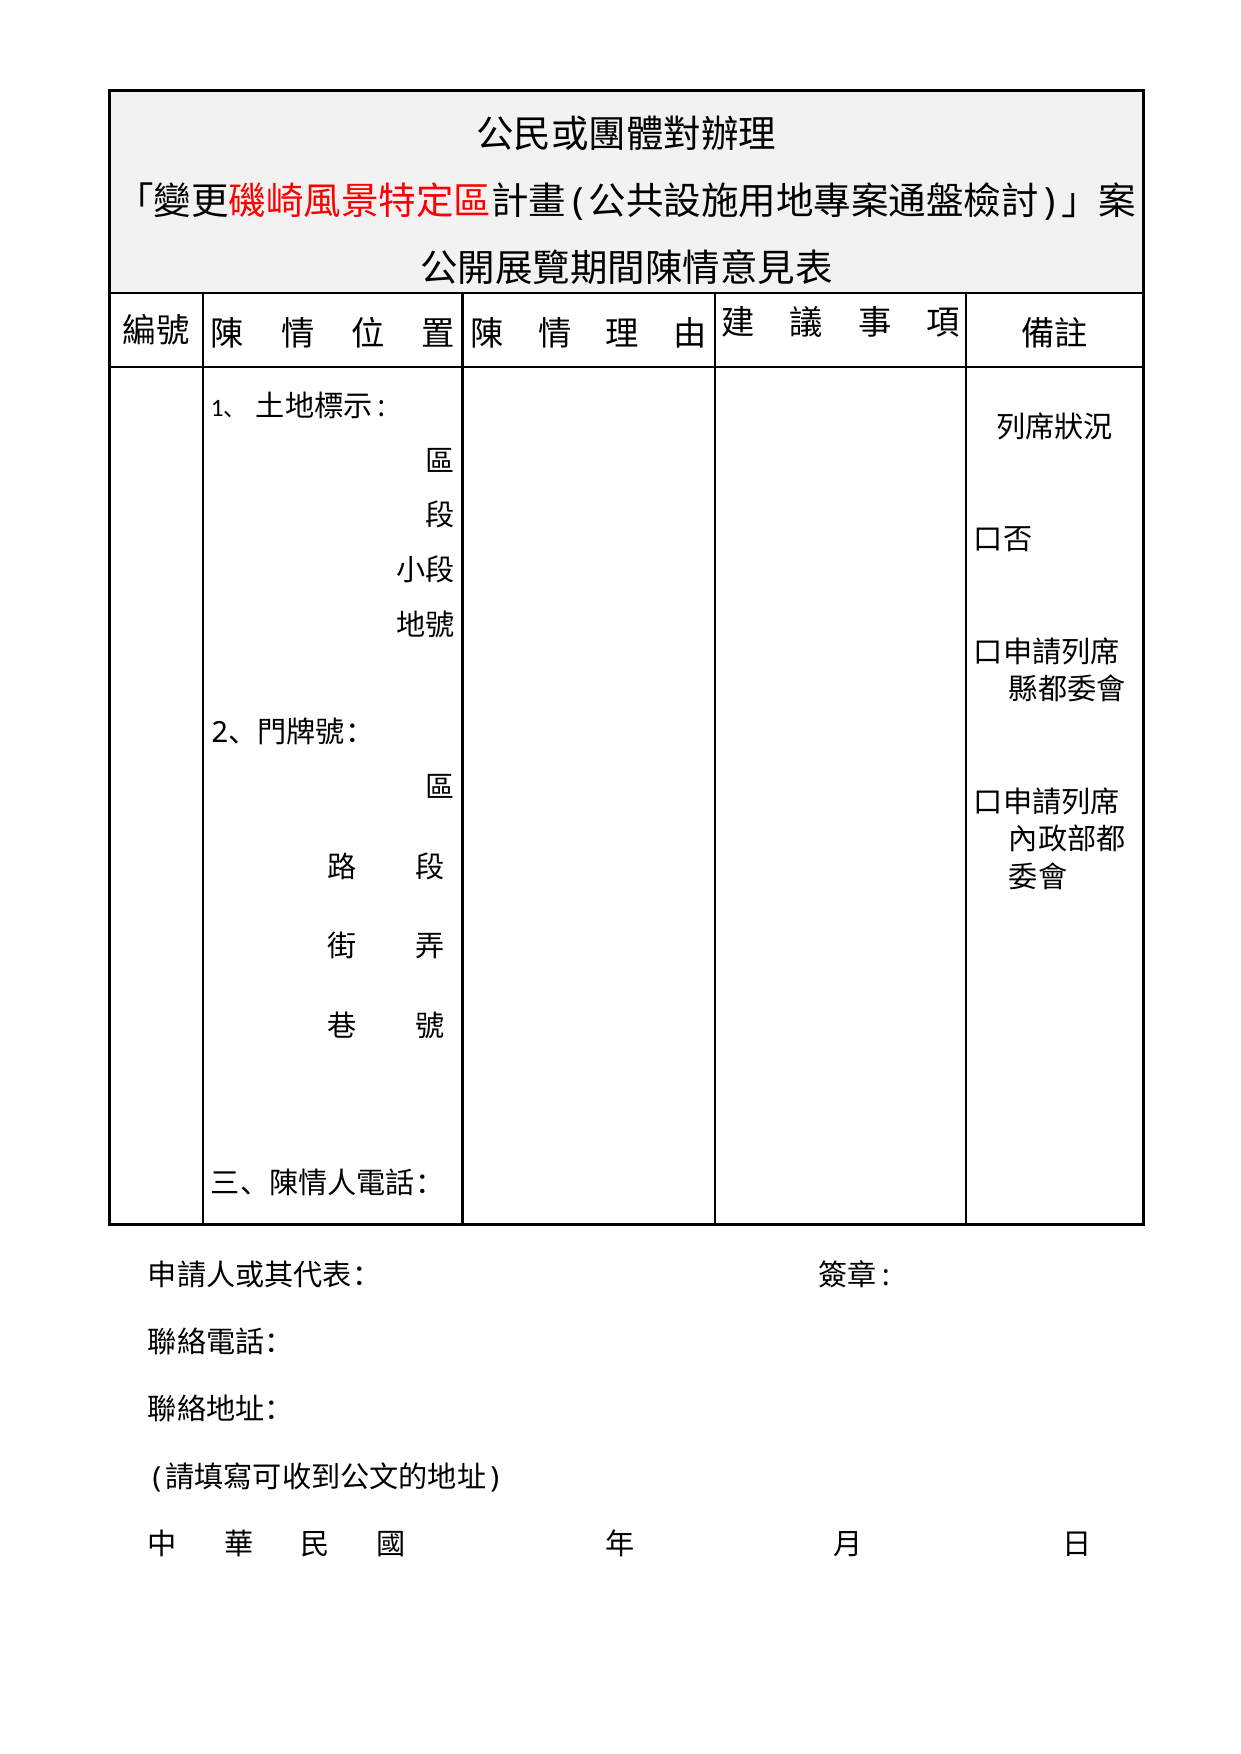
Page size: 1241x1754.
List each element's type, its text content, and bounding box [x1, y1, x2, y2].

table_cell 陳情理由 [464, 294, 714, 366]
text 聯絡電話： [148, 1319, 1092, 1361]
table_header 公民或團體對辦理 「變更磯崎風景特定區計畫(公共設施用地專案通盤檢討)」案 公開展覽期間陳情意見表 [111, 92, 1142, 292]
text (請填寫可收到公文的地址) [148, 1453, 1092, 1496]
table_cell [716, 368, 965, 1223]
table_cell 備註 [967, 294, 1142, 366]
text 中華民國 年 月 日 [148, 1521, 1092, 1563]
text 聯絡地址： [148, 1386, 1092, 1428]
table_cell 建議事項 [716, 294, 965, 366]
table_cell 陳情位置 [204, 294, 461, 366]
text 申請人或其代表： 簽章: [148, 1251, 1092, 1294]
table_cell 列席狀況 口否 口申請列席 縣都委會 口申請列席 內政部都 委會 [967, 368, 1142, 1223]
table_cell [111, 368, 202, 1223]
table_cell [464, 368, 714, 1223]
table_cell 土地標示: 區 段 小段 地號 門牌號： 區 路 段 街 弄 巷 號 三、陳情人電話： [204, 368, 461, 1223]
table_cell 編號 [111, 294, 202, 366]
